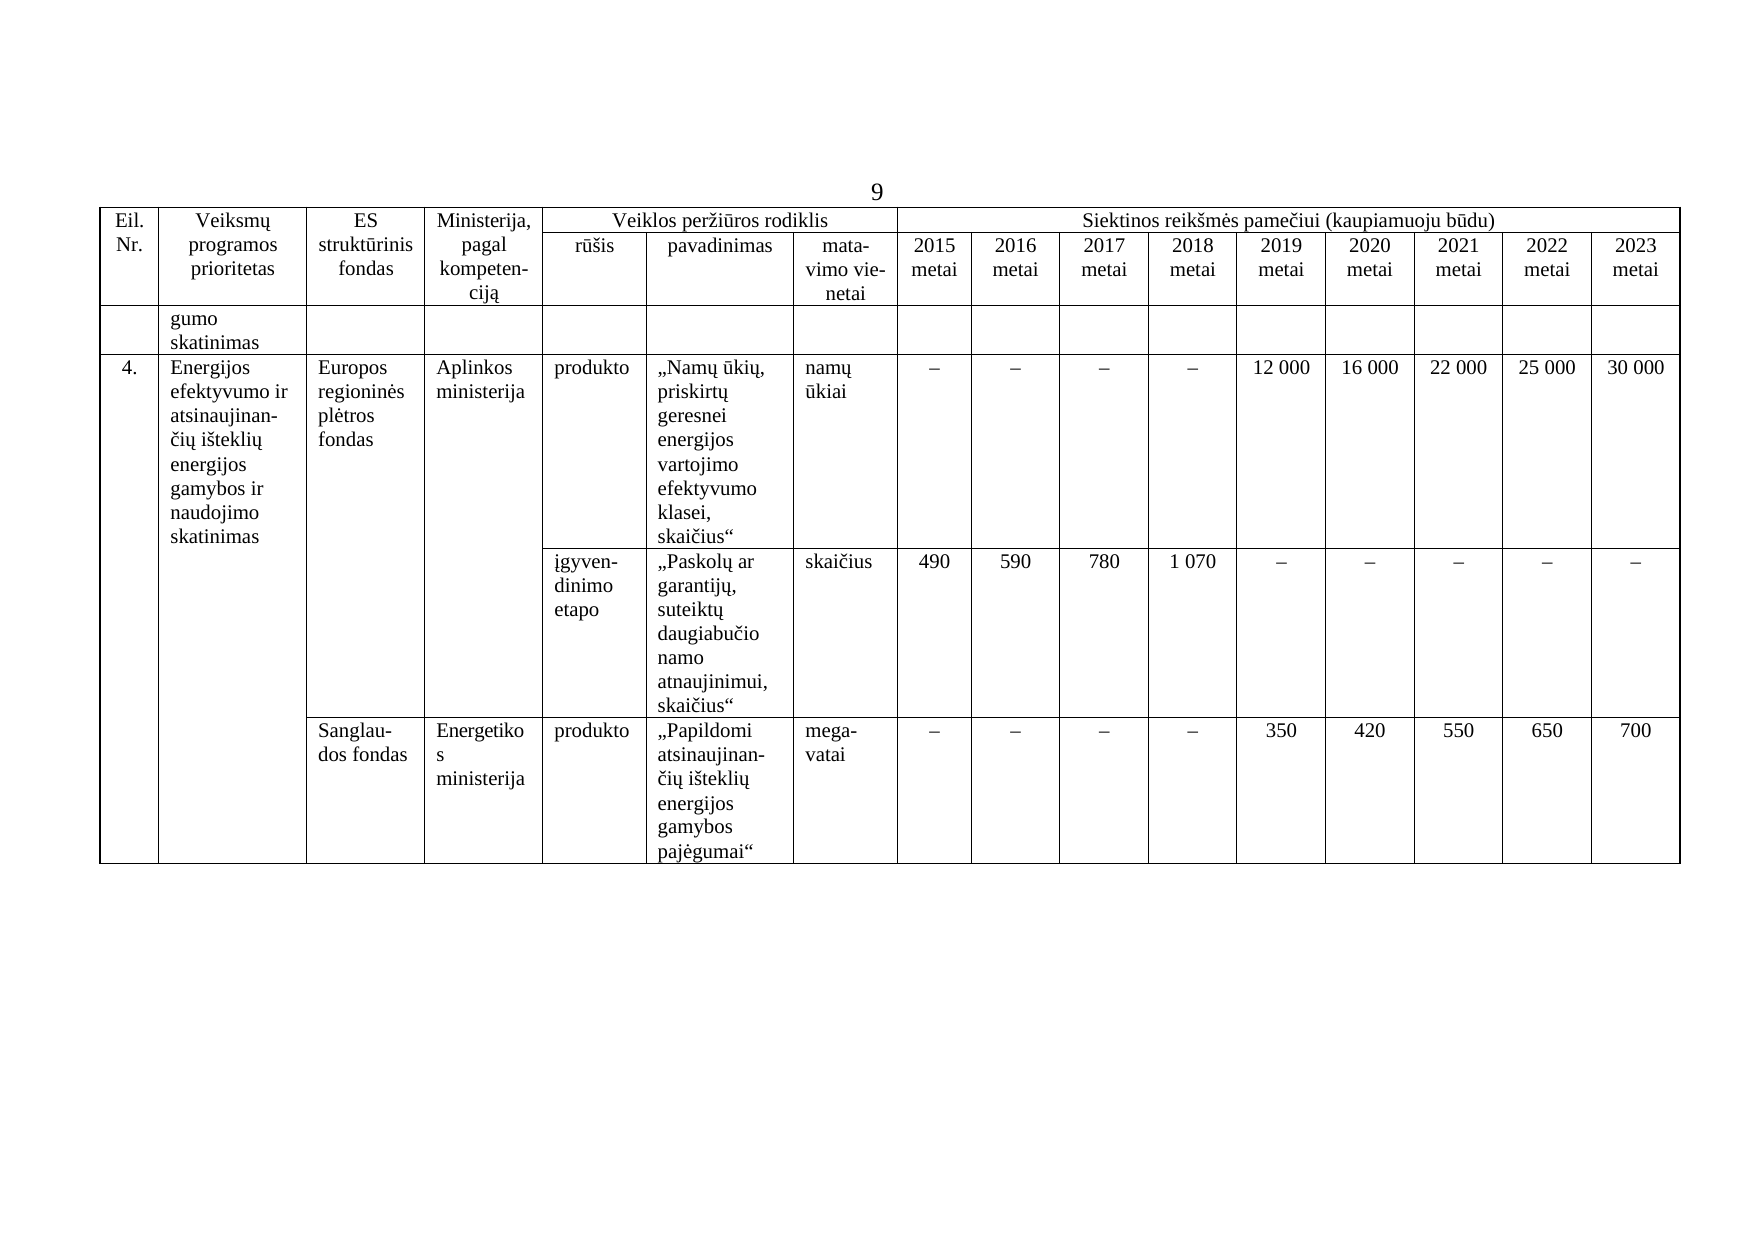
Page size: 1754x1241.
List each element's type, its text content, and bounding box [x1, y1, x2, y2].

table_cell 2016 metai [972, 233, 1059, 305]
table_header ES struktūrinis fondas [307, 208, 424, 305]
table_cell – [1060, 355, 1148, 548]
table_cell Sanglau-dos fondas [307, 718, 424, 863]
table_header Eil. Nr. [101, 208, 158, 305]
table_cell 420 [1326, 718, 1414, 863]
table_cell skaičius [794, 549, 897, 717]
table_cell 550 [1415, 718, 1502, 863]
table_cell 490 [898, 549, 971, 717]
table_cell Aplinkos ministerija [425, 355, 542, 717]
table_cell „Namų ūkių, priskirtų geresnei energijos vartojimo efektyvumo klasei, skaičius“ [647, 355, 793, 548]
table_cell – [1326, 549, 1414, 717]
table_cell 22 000 [1415, 355, 1502, 548]
table_cell – [972, 355, 1059, 548]
table_cell [1503, 306, 1591, 354]
table_cell [101, 306, 158, 354]
table_cell „Papildomi atsinaujinan-čių išteklių energijos gamybos pajėgumai“ [647, 718, 793, 863]
table_cell 700 [1592, 718, 1679, 863]
table_cell 25 000 [1503, 355, 1591, 548]
table_cell 350 [1237, 718, 1325, 863]
table_cell – [1149, 718, 1236, 863]
table_cell 2021 metai [1415, 233, 1502, 305]
table_header Veiksmų programos prioritetas [159, 208, 306, 305]
table_cell Energetikos ministerija [425, 718, 542, 863]
table_cell 30 000 [1592, 355, 1679, 548]
table_cell „Paskolų ar garantijų, suteiktų daugiabučio namo atnaujinimui, skaičius“ [647, 549, 793, 717]
table_cell produkto [543, 355, 646, 548]
table_cell [972, 306, 1059, 354]
table_cell – [898, 718, 971, 863]
table_cell 650 [1503, 718, 1591, 863]
table_cell – [1149, 355, 1236, 548]
table_cell Energijos efektyvumo ir atsinaujinan-čių išteklių energijos gamybos ir naudojimo skatinimas [159, 355, 306, 863]
table_cell Europos regioninės plėtros fondas [307, 355, 424, 717]
table_cell 780 [1060, 549, 1148, 717]
table_cell – [1592, 549, 1679, 717]
table_cell 12 000 [1237, 355, 1325, 548]
table_cell [1326, 306, 1414, 354]
table_cell [1592, 306, 1679, 354]
table_cell [1060, 306, 1148, 354]
table_header Veiklos peržiūros rodiklis [543, 208, 897, 232]
table_cell rūšis [543, 233, 646, 305]
table_cell – [1415, 549, 1502, 717]
table_cell 4. [101, 355, 158, 863]
table_cell pavadinimas [647, 233, 793, 305]
table_header Ministerija, pagal kompeten-ciją atsakinga už bendrai finansuoja-mus iš ES struktūrinių fondų lėšų ūkio sektorius [425, 208, 542, 305]
table_cell 2015 metai [898, 233, 971, 305]
table_cell namų ūkiai [794, 355, 897, 548]
table_cell – [972, 718, 1059, 863]
table_cell 590 [972, 549, 1059, 717]
table_cell [898, 306, 971, 354]
table_cell [1237, 306, 1325, 354]
table_cell produkto [543, 718, 646, 863]
table_cell [543, 306, 646, 354]
table_cell 2020 metai [1326, 233, 1414, 305]
table_cell [1415, 306, 1502, 354]
table_cell įgyven-dinimo etapo [543, 549, 646, 717]
table_cell [794, 306, 897, 354]
table_cell – [898, 355, 971, 548]
table_cell gumo skatinimas [159, 306, 306, 354]
table_cell 2018 metai [1149, 233, 1236, 305]
table_cell 16 000 [1326, 355, 1414, 548]
table_cell 2017 metai [1060, 233, 1148, 305]
table_cell 2019 metai [1237, 233, 1325, 305]
table_cell – [1060, 718, 1148, 863]
table_cell [1149, 306, 1236, 354]
table_cell 2023 metai [1592, 233, 1679, 305]
table_cell 1 070 [1149, 549, 1236, 717]
table_cell – [1237, 549, 1325, 717]
table_cell mega-vatai [794, 718, 897, 863]
table_cell 2022 metai [1503, 233, 1591, 305]
table_cell mata-vimo vie-netai [794, 233, 897, 305]
table_cell [647, 306, 793, 354]
table_cell [307, 306, 424, 354]
table_header Siektinos reikšmės pamečiui (kaupiamuoju būdu) [898, 208, 1679, 232]
table_cell – [1503, 549, 1591, 717]
table_cell Ūkio ministerija [425, 306, 542, 354]
